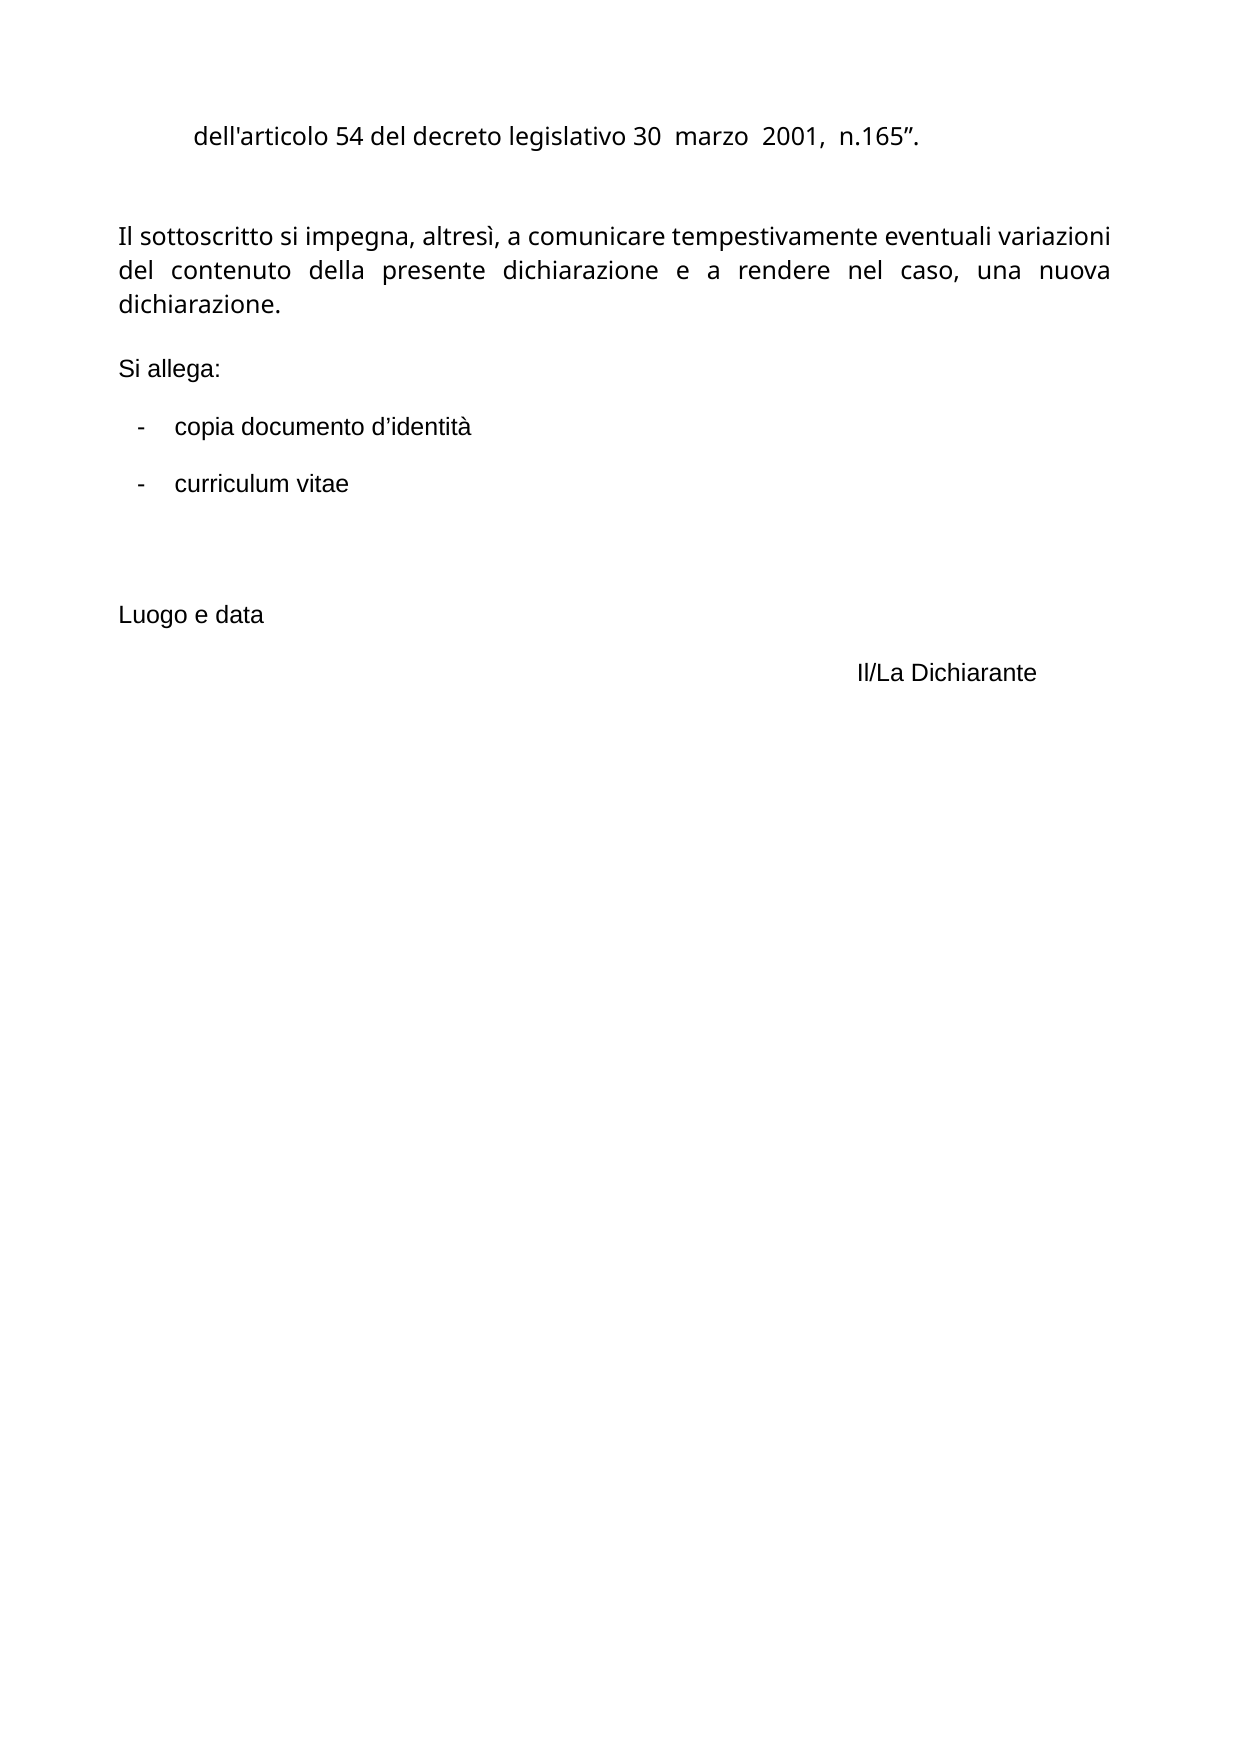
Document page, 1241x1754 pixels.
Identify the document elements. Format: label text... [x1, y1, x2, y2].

list copia documento d’identità [137, 412, 1112, 441]
list curriculum vitae [137, 469, 1112, 498]
text Luogo e data [118, 600, 1112, 629]
text Il sottoscritto si impegna, altresì, a comunicare tempestivamente eventuali variazioni del contenuto della presente dichiarazione e a rendere nel caso, una nuova dichiarazione. [118, 218, 1112, 320]
list dell'articolo 54 del decreto legislativo 30 marzo 2001, n.165”. [156, 118, 1122, 152]
text Il/La Dichiarante [118, 658, 1112, 687]
text Si allega: [118, 354, 1112, 383]
